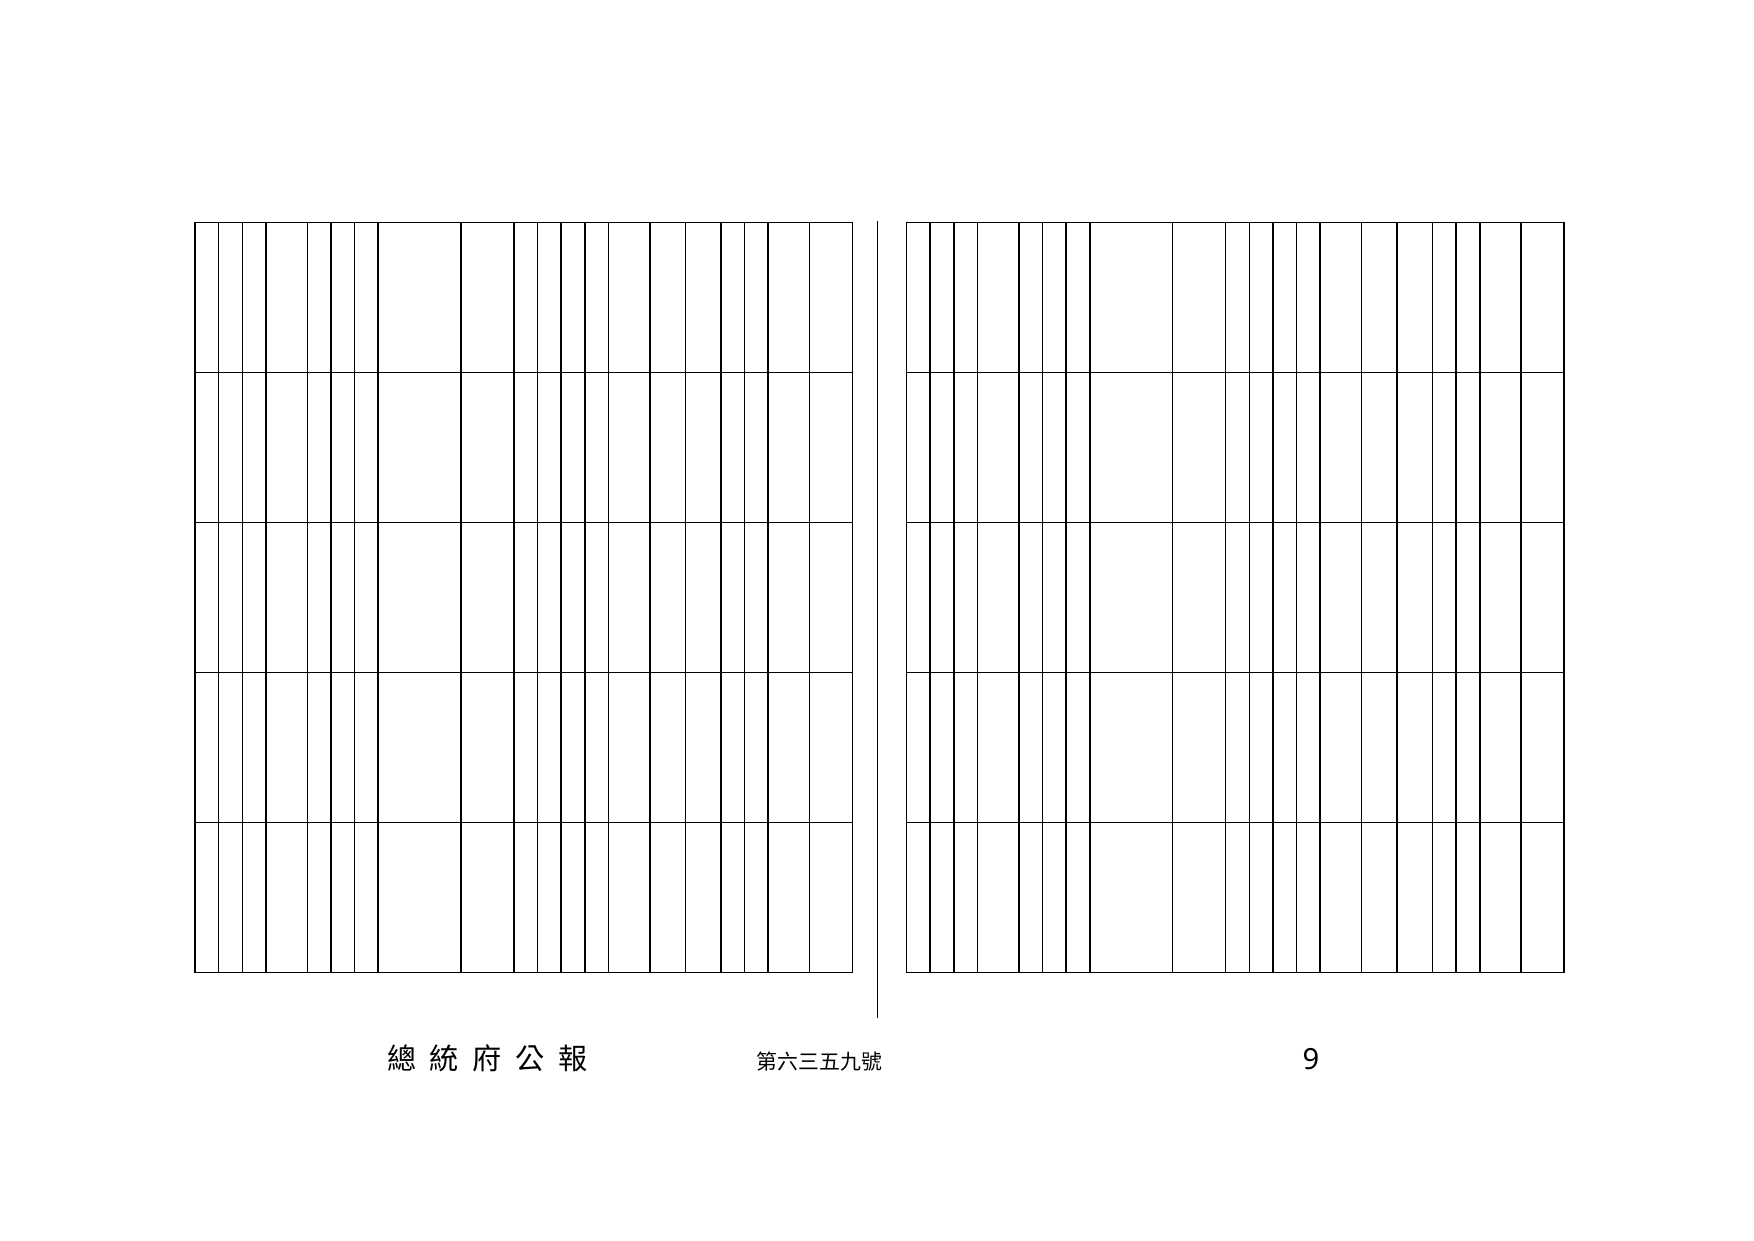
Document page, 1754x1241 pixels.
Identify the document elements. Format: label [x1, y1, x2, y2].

table_cell [308, 223, 330, 372]
table_cell [686, 823, 720, 972]
table_cell [1091, 673, 1172, 822]
table_cell [1226, 223, 1249, 372]
table_cell [810, 223, 852, 372]
table_cell [1362, 223, 1396, 372]
table_cell [686, 373, 720, 522]
table_cell [1433, 223, 1455, 372]
table_cell [562, 523, 584, 672]
table_cell [1173, 523, 1225, 672]
table_cell [931, 223, 953, 372]
table_cell [243, 223, 265, 372]
table_cell [462, 523, 513, 672]
table_cell [1398, 523, 1432, 672]
table_cell [1226, 523, 1249, 672]
table_cell [931, 673, 953, 822]
table_cell [1274, 523, 1296, 672]
table_cell [538, 823, 560, 972]
table_cell [931, 373, 953, 522]
table_cell [1398, 823, 1432, 972]
table_cell [1481, 673, 1520, 822]
table_cell [379, 673, 460, 822]
table_cell [562, 823, 584, 972]
table_cell [308, 823, 330, 972]
table_cell [609, 373, 649, 522]
table_cell [1173, 673, 1225, 822]
table_cell [1020, 223, 1042, 372]
table_cell [515, 673, 537, 822]
table_cell [686, 223, 720, 372]
table_cell [332, 673, 354, 822]
table_cell [810, 673, 852, 822]
table_cell [1457, 523, 1479, 672]
table_cell [931, 823, 953, 972]
table_cell [1481, 823, 1520, 972]
table_cell [355, 673, 377, 822]
table_cell [686, 523, 720, 672]
table_cell [243, 373, 265, 522]
table_cell [196, 223, 218, 372]
table_cell [1043, 523, 1065, 672]
table_cell [1362, 523, 1396, 672]
table_cell [1398, 673, 1432, 822]
table_cell [955, 523, 977, 672]
table_cell [1522, 523, 1563, 672]
table_cell [355, 223, 377, 372]
table_cell [1297, 223, 1319, 372]
table_cell [1398, 223, 1432, 372]
table_cell [1067, 523, 1089, 672]
table_cell [1321, 373, 1361, 522]
table_cell [462, 823, 513, 972]
table_cell [219, 373, 242, 522]
table_cell [308, 673, 330, 822]
table_cell [769, 823, 809, 972]
table_cell [1522, 823, 1563, 972]
table_cell [586, 373, 608, 522]
table_cell [1043, 823, 1065, 972]
table_cell [609, 523, 649, 672]
table_cell [1091, 223, 1172, 372]
table_cell [586, 523, 608, 672]
table_cell [769, 673, 809, 822]
table_cell [1433, 823, 1455, 972]
table_cell [1321, 523, 1361, 672]
table_cell [219, 673, 242, 822]
table_cell [267, 823, 307, 972]
table_cell [1173, 373, 1225, 522]
table_cell [1020, 823, 1042, 972]
table_cell [586, 823, 608, 972]
table_cell [745, 673, 767, 822]
table_cell [1433, 523, 1455, 672]
table_cell [586, 223, 608, 372]
table_cell [332, 823, 354, 972]
table_cell [1433, 373, 1455, 522]
table_cell [907, 373, 929, 522]
table_cell [355, 373, 377, 522]
table_cell [1274, 223, 1296, 372]
table_cell [609, 673, 649, 822]
table_cell [219, 223, 242, 372]
table_cell [955, 373, 977, 522]
table_cell [651, 523, 685, 672]
table_cell [332, 223, 354, 372]
table_cell [1481, 373, 1520, 522]
table_cell [745, 373, 767, 522]
table_cell [651, 223, 685, 372]
table_cell [1321, 823, 1361, 972]
table_cell [1226, 673, 1249, 822]
table_cell [1250, 523, 1272, 672]
table_cell [538, 523, 560, 672]
table_cell [907, 673, 929, 822]
table_cell [1067, 673, 1089, 822]
table_cell [379, 523, 460, 672]
table_cell [1173, 223, 1225, 372]
table_cell [196, 523, 218, 672]
table_cell [1362, 673, 1396, 822]
table_cell [745, 523, 767, 672]
table_cell [907, 823, 929, 972]
table_cell [978, 223, 1018, 372]
table_cell [722, 673, 744, 822]
table_cell [196, 673, 218, 822]
table_cell [1362, 373, 1396, 522]
table_cell [1481, 223, 1520, 372]
table_cell [1522, 673, 1563, 822]
table_cell [379, 223, 460, 372]
table_cell [515, 223, 537, 372]
table_cell [243, 673, 265, 822]
table_cell [1297, 523, 1319, 672]
table_cell [651, 673, 685, 822]
table_cell [1433, 673, 1455, 822]
table_cell [332, 373, 354, 522]
table_cell [243, 823, 265, 972]
table_cell [355, 823, 377, 972]
table_cell [609, 223, 649, 372]
table_cell [1226, 373, 1249, 522]
table_cell [1043, 223, 1065, 372]
table_cell [1020, 373, 1042, 522]
table_cell [810, 823, 852, 972]
table_cell [379, 373, 460, 522]
table_cell [1091, 373, 1172, 522]
table_cell [219, 523, 242, 672]
table_cell [267, 523, 307, 672]
table_cell [462, 673, 513, 822]
table_cell [515, 523, 537, 672]
table_cell [1457, 223, 1479, 372]
table_cell [1250, 673, 1272, 822]
table_cell [651, 823, 685, 972]
table_cell [562, 373, 584, 522]
table_cell [1043, 373, 1065, 522]
table_cell [1398, 373, 1432, 522]
table_cell [722, 523, 744, 672]
table_cell [1297, 673, 1319, 822]
table_cell [308, 523, 330, 672]
table_cell [745, 823, 767, 972]
table_cell [1067, 223, 1089, 372]
table_cell [219, 823, 242, 972]
table_cell [609, 823, 649, 972]
table_cell [722, 223, 744, 372]
table_cell [955, 673, 977, 822]
table_cell [538, 373, 560, 522]
table_cell [1321, 673, 1361, 822]
table_cell [267, 673, 307, 822]
table_cell [332, 523, 354, 672]
table_cell [267, 223, 307, 372]
table_cell [562, 223, 584, 372]
table_cell [462, 373, 513, 522]
table_cell [1091, 523, 1172, 672]
table_cell [686, 673, 720, 822]
table_cell [1250, 823, 1272, 972]
table_cell [955, 823, 977, 972]
table_cell [1274, 373, 1296, 522]
table_cell [1020, 673, 1042, 822]
table_cell [1297, 823, 1319, 972]
table_cell [586, 673, 608, 822]
table_cell [978, 523, 1018, 672]
table_cell [1297, 373, 1319, 522]
table_cell [1226, 823, 1249, 972]
table_cell [562, 673, 584, 822]
table_cell [955, 223, 977, 372]
table_cell [1481, 523, 1520, 672]
table_cell [1457, 373, 1479, 522]
table_cell [1043, 673, 1065, 822]
table_cell [196, 823, 218, 972]
table_cell [1067, 823, 1089, 972]
table_cell [1250, 373, 1272, 522]
table_cell [1321, 223, 1361, 372]
table_cell [769, 523, 809, 672]
table_cell [515, 823, 537, 972]
table_cell [1020, 523, 1042, 672]
table_cell [907, 223, 929, 372]
table_cell [462, 223, 513, 372]
table_cell [1362, 823, 1396, 972]
table_cell [1067, 373, 1089, 522]
table_cell [810, 523, 852, 672]
table_cell [1173, 823, 1225, 972]
table_cell [978, 673, 1018, 822]
table_cell [931, 523, 953, 672]
table_cell [1274, 673, 1296, 822]
table_cell [1457, 673, 1479, 822]
table_cell [1522, 373, 1563, 522]
table_cell [810, 373, 852, 522]
table_cell [1457, 823, 1479, 972]
table_cell [745, 223, 767, 372]
table_cell [1091, 823, 1172, 972]
table_cell [538, 673, 560, 822]
table_cell [722, 823, 744, 972]
table_cell [978, 373, 1018, 522]
table_cell [978, 823, 1018, 972]
table_cell [243, 523, 265, 672]
table_cell [1274, 823, 1296, 972]
table_cell [515, 373, 537, 522]
table_cell [1250, 223, 1272, 372]
table_cell [379, 823, 460, 972]
table_cell [907, 523, 929, 672]
table_cell [538, 223, 560, 372]
table_cell [196, 373, 218, 522]
table_cell [355, 523, 377, 672]
table_cell [651, 373, 685, 522]
table_cell [267, 373, 307, 522]
table_cell [722, 373, 744, 522]
table_cell [1522, 223, 1563, 372]
table_cell [769, 373, 809, 522]
table_cell [769, 223, 809, 372]
table_cell [308, 373, 330, 522]
